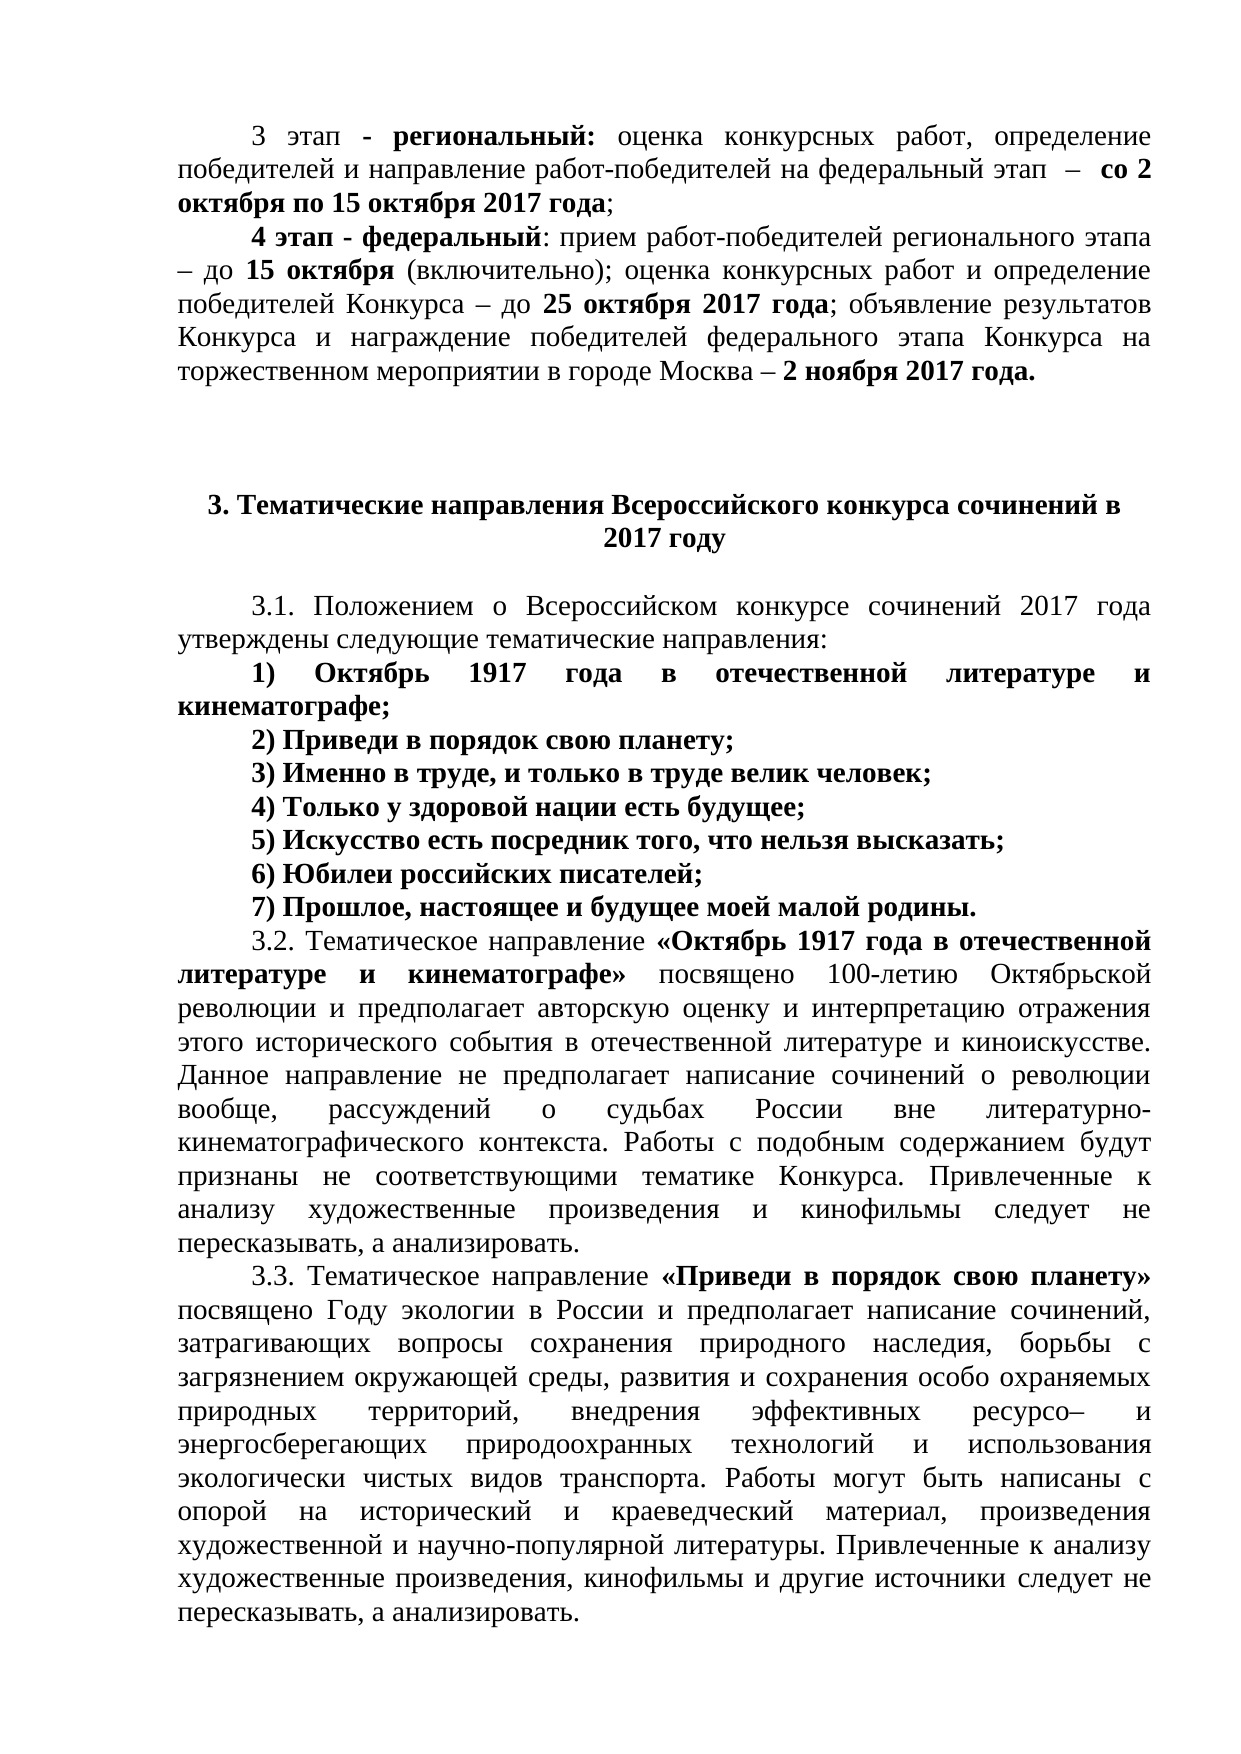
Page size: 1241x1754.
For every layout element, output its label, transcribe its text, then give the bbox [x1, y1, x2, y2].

text 3) Именно в труде, и только в труде велик человек; [177, 755, 1152, 789]
text 3.2. Тематическое направление «Октябрь 1917 года в отечественной литературе и кинематографе» посвящено 100-летию Октябрьской революции и предполагает авторскую оценку и интерпретацию отражения этого исторического события в отечественной литературе и киноискусстве. Данное направление не предполагает написание сочинений о революции вообще, рассуждений о судьбах России вне литературно-кинематографического контекста. Работы с подобным содержанием будут признаны не соответствующими тематике Конкурса. Привлеченные к анализу художественные произведения и кинофильмы следует не пересказывать, а анализировать. [177, 923, 1152, 1258]
text 3.1. Положением о Всероссийском конкурсе сочинений 2017 года утверждены следующие тематические направления: [177, 588, 1152, 655]
text 3. Тематические направления Всероссийского конкурса сочинений в 2017 году [177, 487, 1152, 554]
text 7) Прошлое, настоящее и будущее моей малой родины. [177, 889, 1152, 923]
text 5) Искусство есть посредник того, что нельзя высказать; [177, 822, 1152, 856]
text 3.3. Тематическое направление «Приведи в порядок свою планету» посвящено Году экологии в России и предполагает написание сочинений, затрагивающих вопросы сохранения природного наследия, борьбы с загрязнением окружающей среды, развития и сохранения особо охраняемых природных территорий, внедрения эффективных ресурсо– и энергосберегающих природоохранных технологий и использования экологически чистых видов транспорта. Работы могут быть написаны с опорой на исторический и краеведческий материал, произведения художественной и научно-популярной литературы. Привлеченные к анализу художественные произведения, кинофильмы и другие источники следует не пересказывать, а анализировать. [177, 1258, 1152, 1627]
text 4 этап - федеральный: прием работ-победителей регионального этапа – до 15 октября (включительно); оценка конкурсных работ и определение победителей Конкурса – до 25 октября 2017 года; объявление результатов Конкурса и награждение победителей федерального этапа Конкурса на торжественном мероприятии в городе Москва – 2 ноября 2017 года. [177, 219, 1152, 386]
text 2) Приведи в порядок свою планету; [177, 722, 1152, 755]
text 6) Юбилеи российских писателей; [177, 856, 1152, 889]
text 3 этап - региональный: оценка конкурсных работ, определение победителей и направление работ-победителей на федеральный этап – со 2 октября по 15 октября 2017 года; [177, 118, 1152, 219]
text 1) Октябрь 1917 года в отечественной литературе и кинематографе; [177, 655, 1152, 722]
text 4) Только у здоровой нации есть будущее; [177, 789, 1152, 822]
